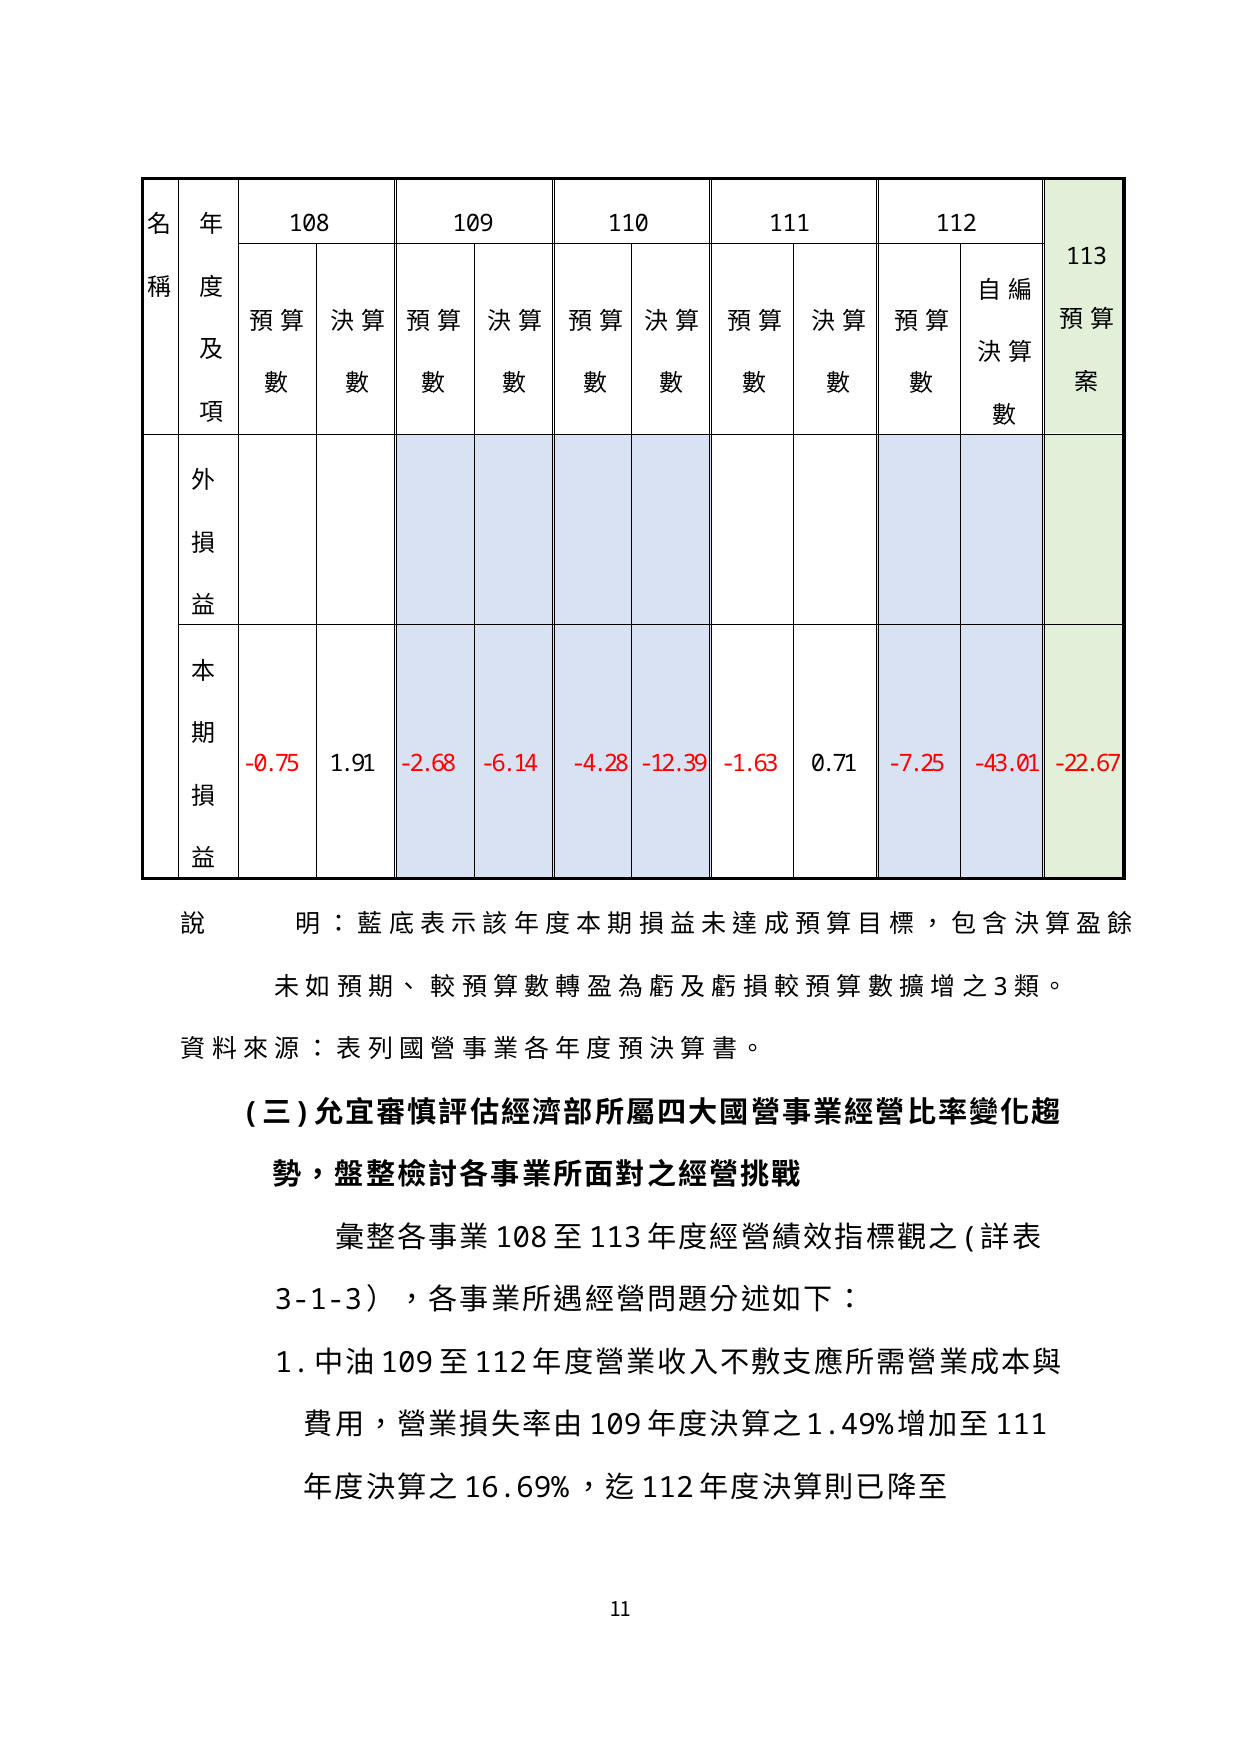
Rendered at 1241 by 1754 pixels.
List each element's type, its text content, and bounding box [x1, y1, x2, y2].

table_cell [239, 435, 316, 624]
table_cell [794, 435, 876, 624]
table_cell 預算數 [879, 244, 960, 433]
text 資料來源：表列國營事業各年度預決算書。 [141, 1005, 1063, 1068]
table_header 113 預算案 [1045, 180, 1122, 433]
table_cell -22.67 [1045, 625, 1122, 877]
table_cell [555, 435, 631, 624]
table_cell [144, 435, 178, 877]
table_cell -1.63 [712, 625, 793, 877]
table_cell [712, 435, 793, 624]
table_cell 決算數 [475, 244, 552, 433]
table_cell [1045, 435, 1122, 624]
table_header 110 [555, 180, 709, 243]
text 說 明：藍底表示該年度本期損益未達成預算目標，包含決算盈餘未如預期、較預算數轉盈為虧及虧損較預算數擴增之3類。 [139, 880, 1137, 1005]
table_cell [317, 435, 394, 624]
table_cell -7.25 [879, 625, 960, 877]
table_cell 決算數 [794, 244, 876, 433]
table_cell [961, 435, 1042, 624]
table_cell [397, 435, 474, 624]
text 1.中油109至112年度營業收入不敷支應所需營業成本與費用，營業損失率由109年度決算之1.49%增加至111年度決算之16.69%，迄112年度決算則已降至 [266, 1318, 1063, 1505]
table_cell 預算數 [712, 244, 793, 433]
table_cell 本期損益 [179, 625, 238, 877]
table_header 111 [712, 180, 876, 243]
table_header 名稱 [144, 180, 178, 433]
table_cell -4.28 [555, 625, 631, 877]
table_cell 預算數 [555, 244, 631, 433]
table_cell -43.01 [961, 625, 1042, 877]
table_cell -6.14 [475, 625, 552, 877]
table_header 112 [879, 180, 1042, 243]
table_cell 決算數 [632, 244, 709, 433]
table_cell -12.39 [632, 625, 709, 877]
table_header 109 [397, 180, 552, 243]
table_cell [475, 435, 552, 624]
text (三)允宜審慎評估經濟部所屬四大國營事業經營比率變化趨勢，盤整檢討各事業所面對之經營挑戰 [236, 1068, 1063, 1193]
table_header 108 [239, 180, 394, 243]
table_cell 決算數 [317, 244, 394, 433]
table_cell [879, 435, 960, 624]
table_cell -0.75 [239, 625, 316, 877]
table_cell 0.71 [794, 625, 876, 877]
table_cell -2.68 [397, 625, 474, 877]
table_cell 1.91 [317, 625, 394, 877]
table_cell 預算數 [239, 244, 316, 433]
table_cell [632, 435, 709, 624]
table_cell 自編決算數 [961, 244, 1042, 433]
table_cell 預算數 [397, 244, 474, 433]
table_header 年度及項目 [179, 180, 238, 433]
table_cell 營業外損益 [179, 435, 238, 624]
text 彙整各事業108至113年度經營績效指標觀之(詳表3-1-3），各事業所遇經營問題分述如下： [266, 1193, 1063, 1318]
